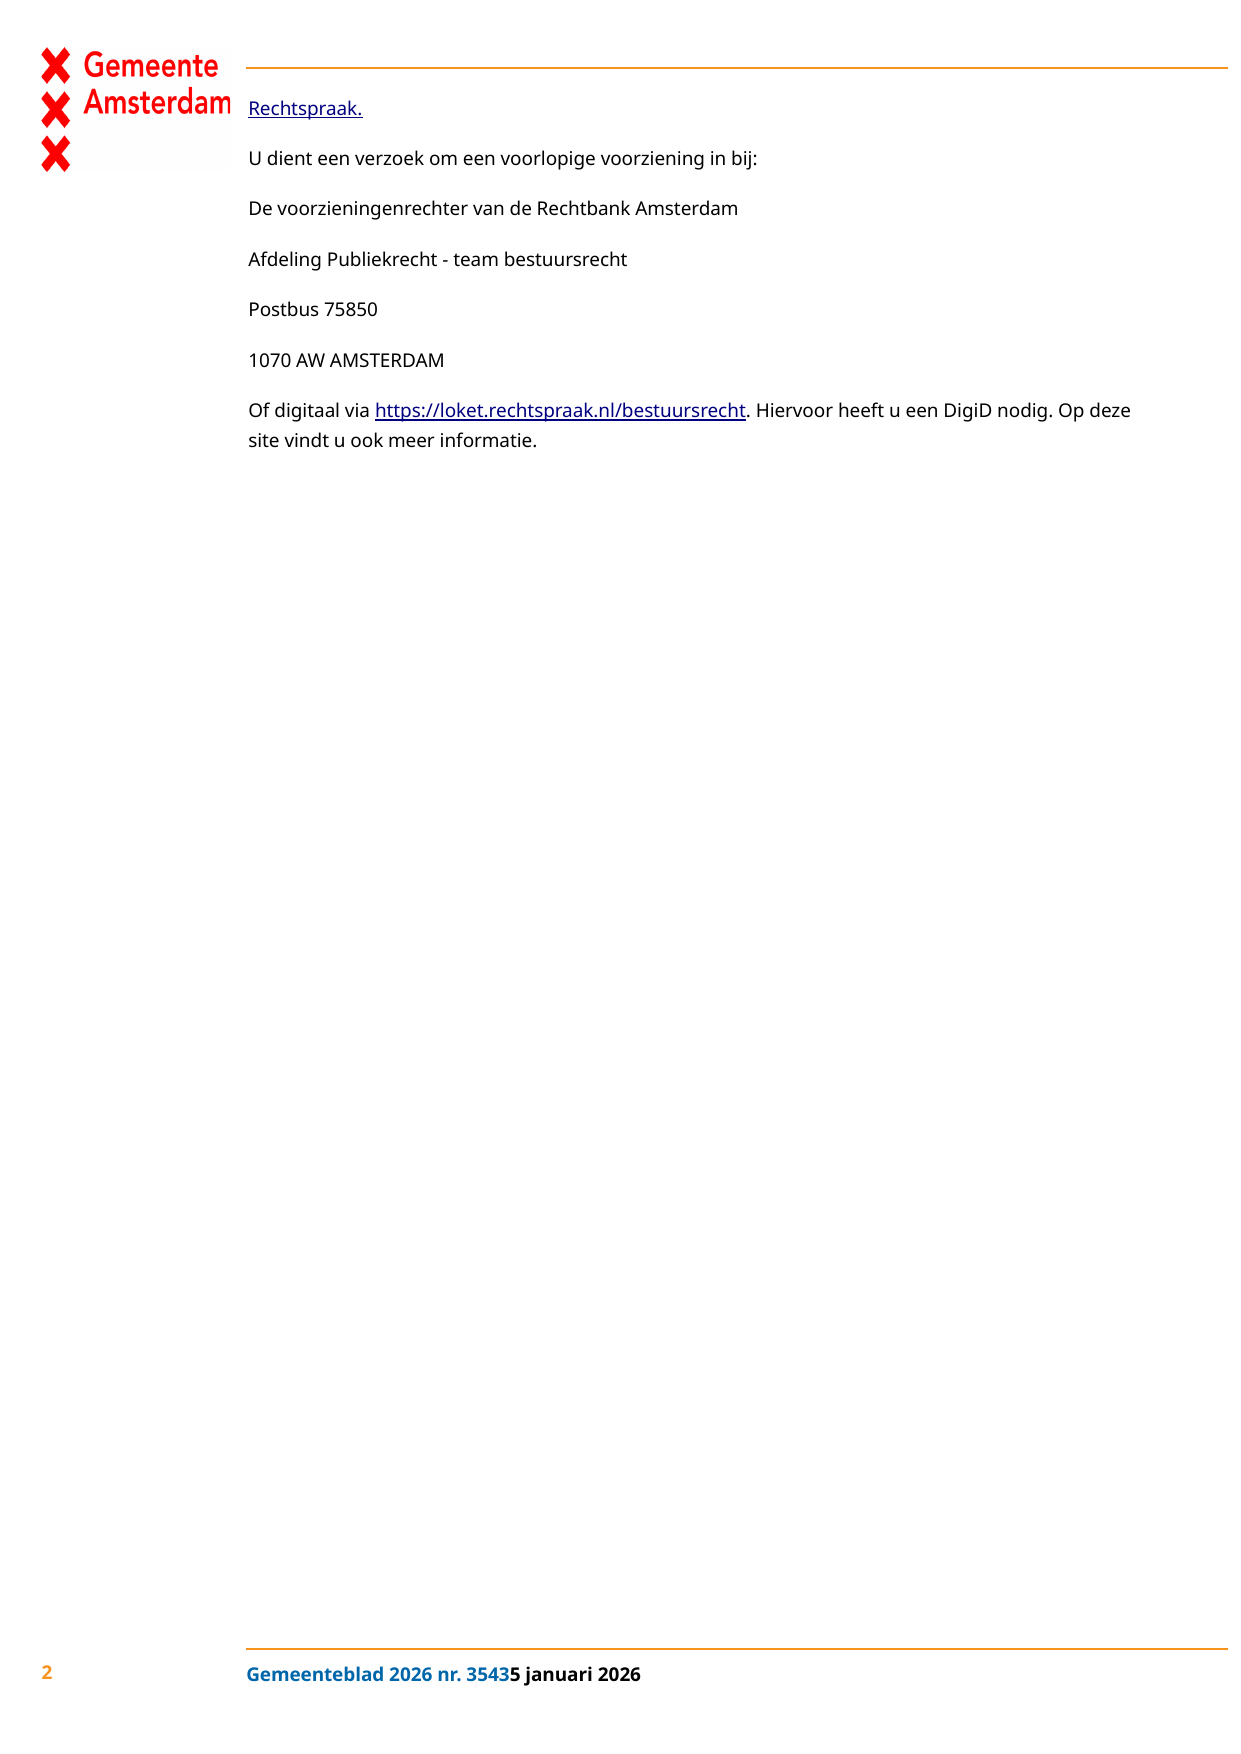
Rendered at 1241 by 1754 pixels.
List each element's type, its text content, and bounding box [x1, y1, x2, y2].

text Afdeling Publiekrecht - team bestuursrecht [248, 246, 1152, 272]
text 1070 AW AMSTERDAM [248, 347, 1152, 373]
text Rechtspraak. [248, 95, 1152, 121]
text Postbus 75850 [248, 296, 1152, 322]
text Of digitaal via https://loket.rechtspraak.nl/bestuursrecht. Hiervoor heeft u een DigiD nodig. Op deze site vindt u ook meer informatie. [248, 397, 1152, 453]
picture [41, 47, 231, 172]
text U dient een verzoek om een voorlopige voorziening in bij: [248, 145, 1152, 171]
text De voorzieningenrechter van de Rechtbank Amsterdam [248, 196, 1152, 221]
